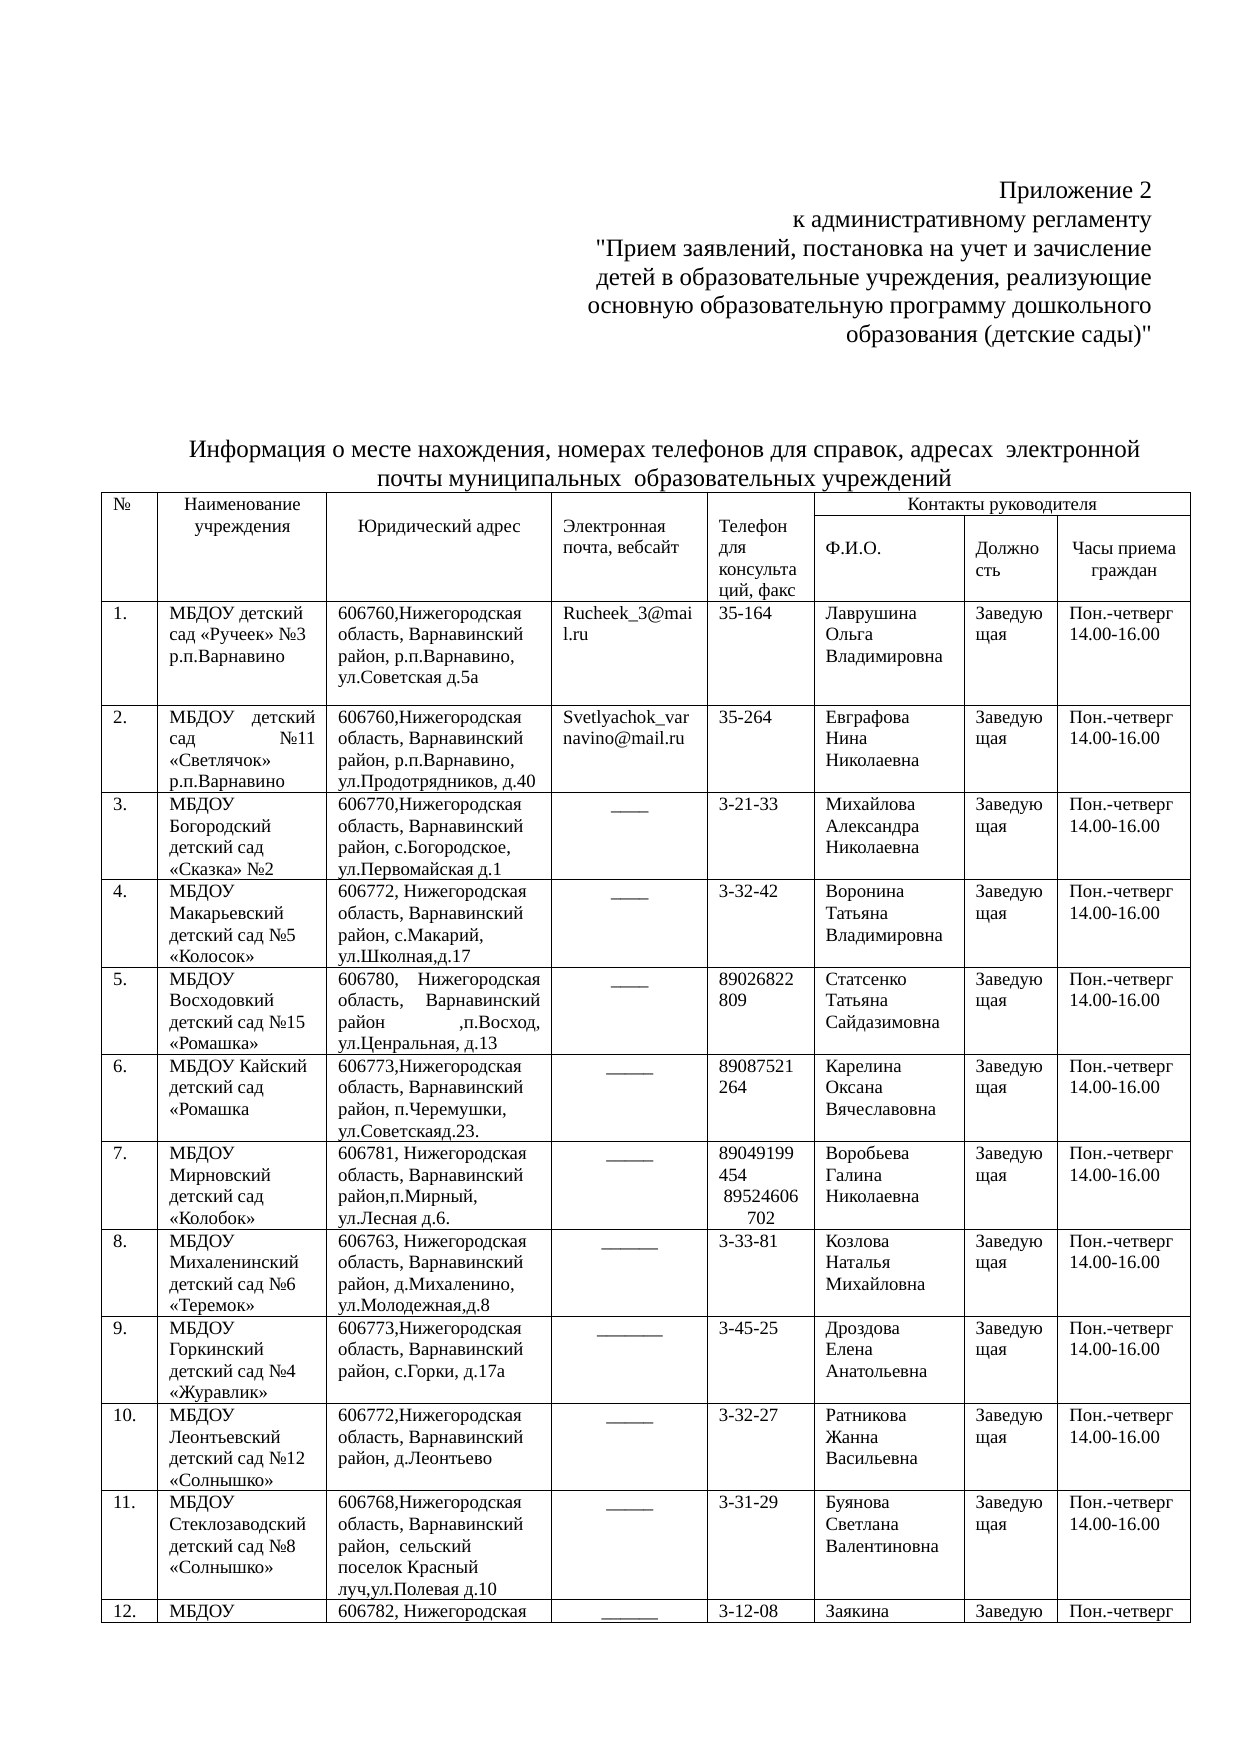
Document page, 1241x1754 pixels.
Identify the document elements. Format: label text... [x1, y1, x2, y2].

table_cell ____ [552, 968, 707, 1054]
table_cell 3-21-33 [708, 793, 814, 879]
table_cell 606760,Нижегородская область, Варнавинский район, р.п.Варнавино, ул.Продотрядников, д.40 [327, 706, 551, 792]
table_cell Заведующая [965, 1055, 1057, 1141]
table_cell 5. [102, 968, 157, 1054]
table_cell МБДОУ Стеклозаводский детский сад №8 «Солнышко» [158, 1491, 326, 1599]
table_cell _____ [552, 1142, 707, 1228]
table_cell Заведующая [965, 1491, 1057, 1599]
table_cell Заведующая [965, 1404, 1057, 1490]
table_cell МБДОУ Михаленинский детский сад №6 «Теремок» [158, 1230, 326, 1316]
table_cell Заведующая [965, 602, 1057, 705]
table_cell ____ [552, 880, 707, 967]
table_cell 6. [102, 1055, 157, 1141]
table_cell Должность [965, 516, 1057, 601]
table_cell 1. [102, 602, 157, 705]
table_cell МБДОУ детский сад №11 «Светлячок» р.п.Варнавино [158, 706, 326, 792]
text "Прием заявлений, постановка на учет и зачисление [177, 233, 1152, 262]
table_cell Пон.-четверг [1058, 1600, 1190, 1622]
text образования (детские сады)" [177, 319, 1152, 348]
table_cell Пон.-четверг 14.00-16.00 [1058, 1317, 1190, 1403]
table_cell _____ [552, 1491, 707, 1599]
table_cell ____ [552, 793, 707, 879]
table_cell Заведующая [965, 1230, 1057, 1316]
table_cell Заведующая [965, 793, 1057, 879]
table_header Электронная почта, вебсайт [552, 493, 707, 601]
text Информация о месте нахождения, номерах телефонов для справок, адресах электронной почты муниципальных образовательных учреждений [177, 434, 1152, 492]
table_cell Ратникова Жанна Васильевна [815, 1404, 964, 1490]
table_cell 89026822809 [708, 968, 814, 1054]
table_cell Пон.-четверг 14.00-16.00 [1058, 1230, 1190, 1316]
text основную образовательную программу дошкольного [177, 291, 1152, 319]
table_cell Заведующая [965, 968, 1057, 1054]
table_cell Часы приема граждан [1058, 516, 1190, 601]
table_cell 606770,Нижегородская область, Варнавинский район, с.Богородское, ул.Первомайская д.1 [327, 793, 551, 879]
table_cell 606780, Нижегородская область, Варнавинский район ,п.Восход, ул.Ценральная, д.13 [327, 968, 551, 1054]
table_cell Пон.-четверг 14.00-16.00 [1058, 1491, 1190, 1599]
table_cell Заведующая [965, 1317, 1057, 1403]
table_cell _______ [552, 1317, 707, 1403]
table_cell Дроздова Елена Анатольевна [815, 1317, 964, 1403]
table_cell Svetlyachok_varnavino@mail.ru [552, 706, 707, 792]
table_cell 12. [102, 1600, 157, 1622]
table_cell МБДОУ Богородский детский сад «Сказка» №2 [158, 793, 326, 879]
table_cell Пон.-четверг 14.00-16.00 [1058, 1404, 1190, 1490]
table_cell 89087521264 [708, 1055, 814, 1141]
table_cell Пон.-четверг 14.00-16.00 [1058, 602, 1190, 705]
table_cell 11. [102, 1491, 157, 1599]
table_cell 3-45-25 [708, 1317, 814, 1403]
table_cell 3-32-42 [708, 880, 814, 967]
table_cell Пон.-четверг 14.00-16.00 [1058, 880, 1190, 967]
table_cell 9. [102, 1317, 157, 1403]
table_cell Козлова Наталья Михайловна [815, 1230, 964, 1316]
table_cell Заведующая [965, 1142, 1057, 1228]
table_cell Заведую [965, 1600, 1057, 1622]
table_cell Буянова Светлана Валентиновна [815, 1491, 964, 1599]
table_cell Ф.И.О. [815, 516, 964, 601]
table_header Наименование учреждения [158, 493, 326, 601]
table_cell 8. [102, 1230, 157, 1316]
table_cell Пон.-четверг 14.00-16.00 [1058, 1142, 1190, 1228]
table_cell _____ [552, 1404, 707, 1490]
table_header Юридический адрес [327, 493, 551, 601]
table_cell Пон.-четверг 14.00-16.00 [1058, 1055, 1190, 1141]
table_cell 3-33-81 [708, 1230, 814, 1316]
table_cell МБДОУ Горкинский детский сад №4 «Журавлик» [158, 1317, 326, 1403]
table_cell МБДОУ Мирновский детский сад «Колобок» [158, 1142, 326, 1228]
table_header Телефон для консультаций, факс [708, 493, 814, 601]
table_cell МБДОУ Леонтьевский детский сад №12 «Солнышко» [158, 1404, 326, 1490]
table_cell Rucheek_3@mail.ru [552, 602, 707, 705]
table_cell 606763, Нижегородская область, Варнавинский район, д.Михаленино, ул.Молодежная,д.8 [327, 1230, 551, 1316]
table_cell 606781, Нижегородская область, Варнавинский район,п.Мирный, ул.Лесная д.6. [327, 1142, 551, 1228]
table_cell 3. [102, 793, 157, 879]
table_cell Евграфова Нина Николаевна [815, 706, 964, 792]
table_cell 4. [102, 880, 157, 967]
table_cell Михайлова Александра Николаевна [815, 793, 964, 879]
table_cell 3-12-08 [708, 1600, 814, 1622]
table_cell МБДОУ Макарьевский детский сад №5 «Колосок» [158, 880, 326, 967]
table_cell МБДОУ Восходовкий детский сад №15 «Ромашка» [158, 968, 326, 1054]
table_cell 606772,Нижегородская область, Варнавинский район, д.Леонтьево [327, 1404, 551, 1490]
table_cell 606760,Нижегородская область, Варнавинский район, р.п.Варнавино, ул.Советская д.5а [327, 602, 551, 705]
table_header Контакты руководителя [815, 493, 1190, 514]
table_cell МБДОУ детский сад «Ручеек» №3 р.п.Варнавино [158, 602, 326, 705]
table_cell ______ [552, 1600, 707, 1622]
table_cell Воронина Татьяна Владимировна [815, 880, 964, 967]
text к административному регламенту [177, 204, 1152, 233]
table_cell Лаврушина Ольга Владимировна [815, 602, 964, 705]
table_cell МБДОУ [158, 1600, 326, 1622]
text Приложение 2 [177, 176, 1152, 204]
table_cell 3-31-29 [708, 1491, 814, 1599]
table_cell Статсенко Татьяна Сайдазимовна [815, 968, 964, 1054]
table_cell 3-32-27 [708, 1404, 814, 1490]
table_cell Заведующая [965, 880, 1057, 967]
table_cell 606768,Нижегородская область, Варнавинский район, сельский поселок Красный луч,ул.Полевая д.10 [327, 1491, 551, 1599]
table_cell ______ [552, 1230, 707, 1316]
table_cell _____ [552, 1055, 707, 1141]
table_cell 606773,Нижегородская область, Варнавинский район, п.Черемушки, ул.Советскаяд.23. [327, 1055, 551, 1141]
table_cell 10. [102, 1404, 157, 1490]
table_cell 2. [102, 706, 157, 792]
table_cell Пон.-четверг 14.00-16.00 [1058, 793, 1190, 879]
table_cell Пон.-четверг 14.00-16.00 [1058, 968, 1190, 1054]
table_cell Карелина Оксана Вячеславовна [815, 1055, 964, 1141]
table_cell Пон.-четверг 14.00-16.00 [1058, 706, 1190, 792]
table_cell 606782, Нижегородская [327, 1600, 551, 1622]
table_cell 35-164 [708, 602, 814, 705]
table_header № [102, 493, 157, 601]
table_cell МБДОУ Кайский детский сад «Ромашка [158, 1055, 326, 1141]
table_cell 7. [102, 1142, 157, 1228]
table_cell 35-264 [708, 706, 814, 792]
table_cell Заякина [815, 1600, 964, 1622]
table_cell Заведующая [965, 706, 1057, 792]
table_cell 606773,Нижегородская область, Варнавинский район, с.Горки, д.17а [327, 1317, 551, 1403]
table_cell Воробьева Галина Николаевна [815, 1142, 964, 1228]
table_cell 606772, Нижегородская область, Варнавинский район, с.Макарий, ул.Школная,д.17 [327, 880, 551, 967]
table_cell 89049199454 89524606702 [708, 1142, 814, 1228]
text детей в образовательные учреждения, реализующие [177, 262, 1152, 291]
